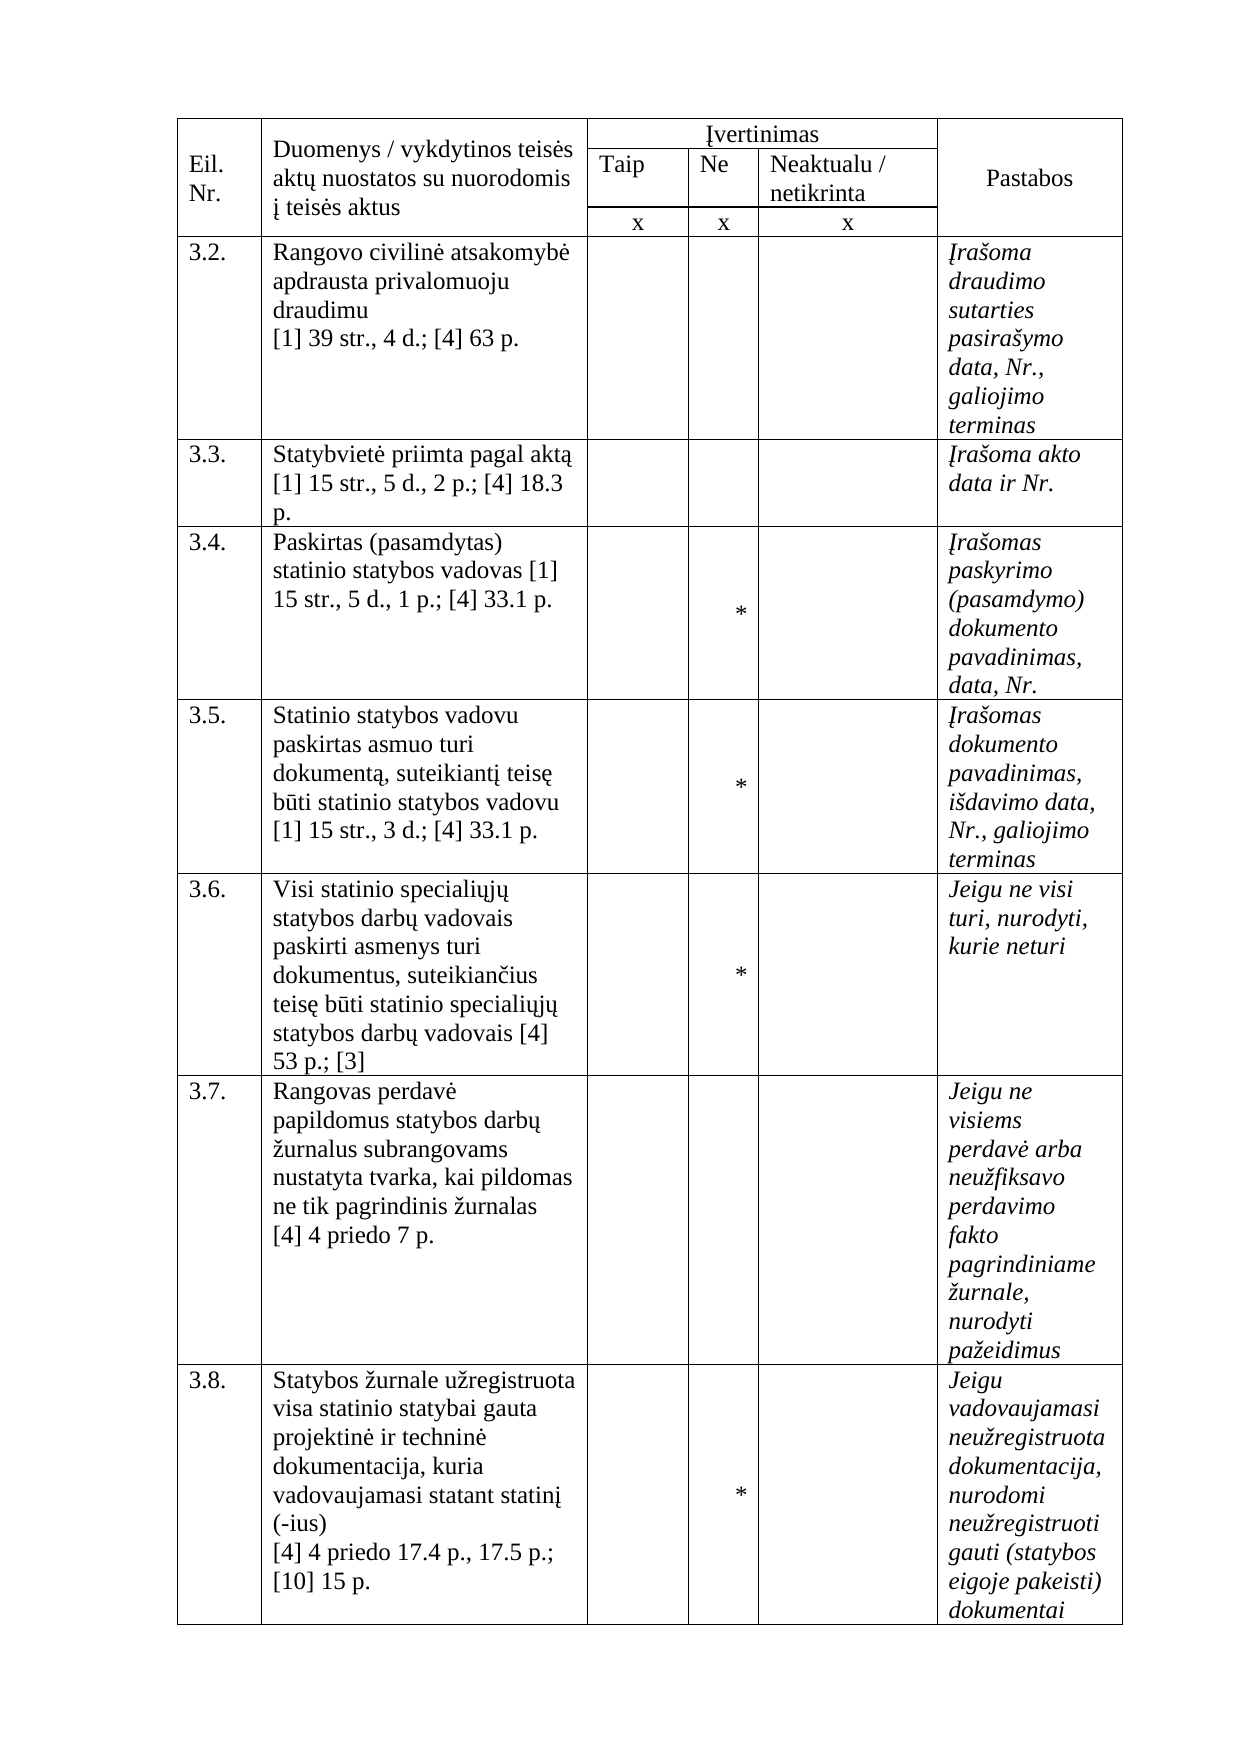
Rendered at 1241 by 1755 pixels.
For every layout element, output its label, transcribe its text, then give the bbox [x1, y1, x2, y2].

table_header Duomenys / vykdytinos teisės aktų nuostatos su nuorodomis į teisės aktus [262, 119, 587, 236]
table_cell * [689, 527, 758, 699]
table_cell 3.7. [178, 1076, 261, 1364]
table_cell x [759, 208, 937, 236]
table_cell Jeigu ne visi turi, nurodyti, kurie neturi [938, 874, 1122, 1075]
table_cell 3.3. [178, 440, 261, 526]
table_cell [588, 1365, 688, 1623]
table_cell * [689, 1365, 758, 1623]
table_cell x [689, 208, 758, 236]
table_cell 3.5. [178, 700, 261, 873]
table_cell x [588, 208, 688, 236]
table_cell Įrašoma draudimo sutarties pasirašymo data, Nr., galiojimo terminas [938, 237, 1122, 438]
table_cell Statinio statybos vadovu paskirtas asmuo turi dokumentą, suteikiantį teisę būti statinio statybos vadovu [1] 15 str., 3 d.; [4] 33.1 p. [262, 700, 587, 873]
table_cell Ne [689, 149, 758, 206]
table_cell Statybos žurnale užregistruota visa statinio statybai gauta projektinė ir techninė dokumentacija, kuria vadovaujamasi statant statinį (-ius) [4] 4 priedo 17.4 p., 17.5 p.; [10] 15 p. [262, 1365, 587, 1623]
table_cell Įrašomas dokumento pavadinimas, išdavimo data, Nr., galiojimo terminas [938, 700, 1122, 873]
table_cell 3.4. [178, 527, 261, 699]
table_cell [588, 874, 688, 1075]
table_cell [759, 1076, 937, 1364]
table_cell [689, 1076, 758, 1364]
table_cell 3.6. [178, 874, 261, 1075]
table_cell [588, 527, 688, 699]
table_cell Įrašomas paskyrimo (pasamdymo) dokumento pavadinimas, data, Nr. [938, 527, 1122, 699]
table_cell [759, 874, 937, 1075]
table_cell [689, 237, 758, 438]
table_cell [689, 440, 758, 526]
table_cell [759, 700, 937, 873]
table_cell 3.2. [178, 237, 261, 438]
table_cell * [689, 700, 758, 873]
table_header Įvertinimas [588, 119, 937, 148]
table_cell Įrašoma akto data ir Nr. [938, 440, 1122, 526]
table_header Pastabos [938, 119, 1122, 236]
table_cell [588, 1076, 688, 1364]
table_cell Rangovo civilinė atsakomybė apdrausta privalomuoju draudimu [1] 39 str., 4 d.; [4] 63 p. [262, 237, 587, 438]
table_cell 3.8. [178, 1365, 261, 1623]
table_cell Statybvietė priimta pagal aktą [1] 15 str., 5 d., 2 p.; [4] 18.3 p. [262, 440, 587, 526]
table_cell * [689, 874, 758, 1075]
table_cell Jeigu ne visiems perdavė arba neužfiksavo perdavimo fakto pagrindiniame žurnale, nurodyti pažeidimus [938, 1076, 1122, 1364]
table_cell [759, 440, 937, 526]
table_cell [759, 1365, 937, 1623]
table_cell Taip [588, 149, 688, 206]
table_cell Neaktualu / netikrinta [759, 149, 937, 206]
table_cell [759, 527, 937, 699]
table_cell [588, 440, 688, 526]
table_cell [588, 700, 688, 873]
table_cell Rangovas perdavė papildomus statybos darbų žurnalus subrangovams nustatyta tvarka, kai pildomas ne tik pagrindinis žurnalas [4] 4 priedo 7 p. [262, 1076, 587, 1364]
table_cell Paskirtas (pasamdytas) statinio statybos vadovas [1] 15 str., 5 d., 1 p.; [4] 33.1 p. [262, 527, 587, 699]
table_cell Visi statinio specialiųjų statybos darbų vadovais paskirti asmenys turi dokumentus, suteikiančius teisę būti statinio specialiųjų statybos darbų vadovais [4] 53 p.; [3] [262, 874, 587, 1075]
table_cell Jeigu vadovaujamasi neužregistruota dokumentacija, nurodomi neužregistruoti gauti (statybos eigoje pakeisti) dokumentai [938, 1365, 1122, 1623]
table_header Eil. Nr. [178, 119, 261, 236]
table_cell [759, 237, 937, 438]
table_cell [588, 237, 688, 438]
